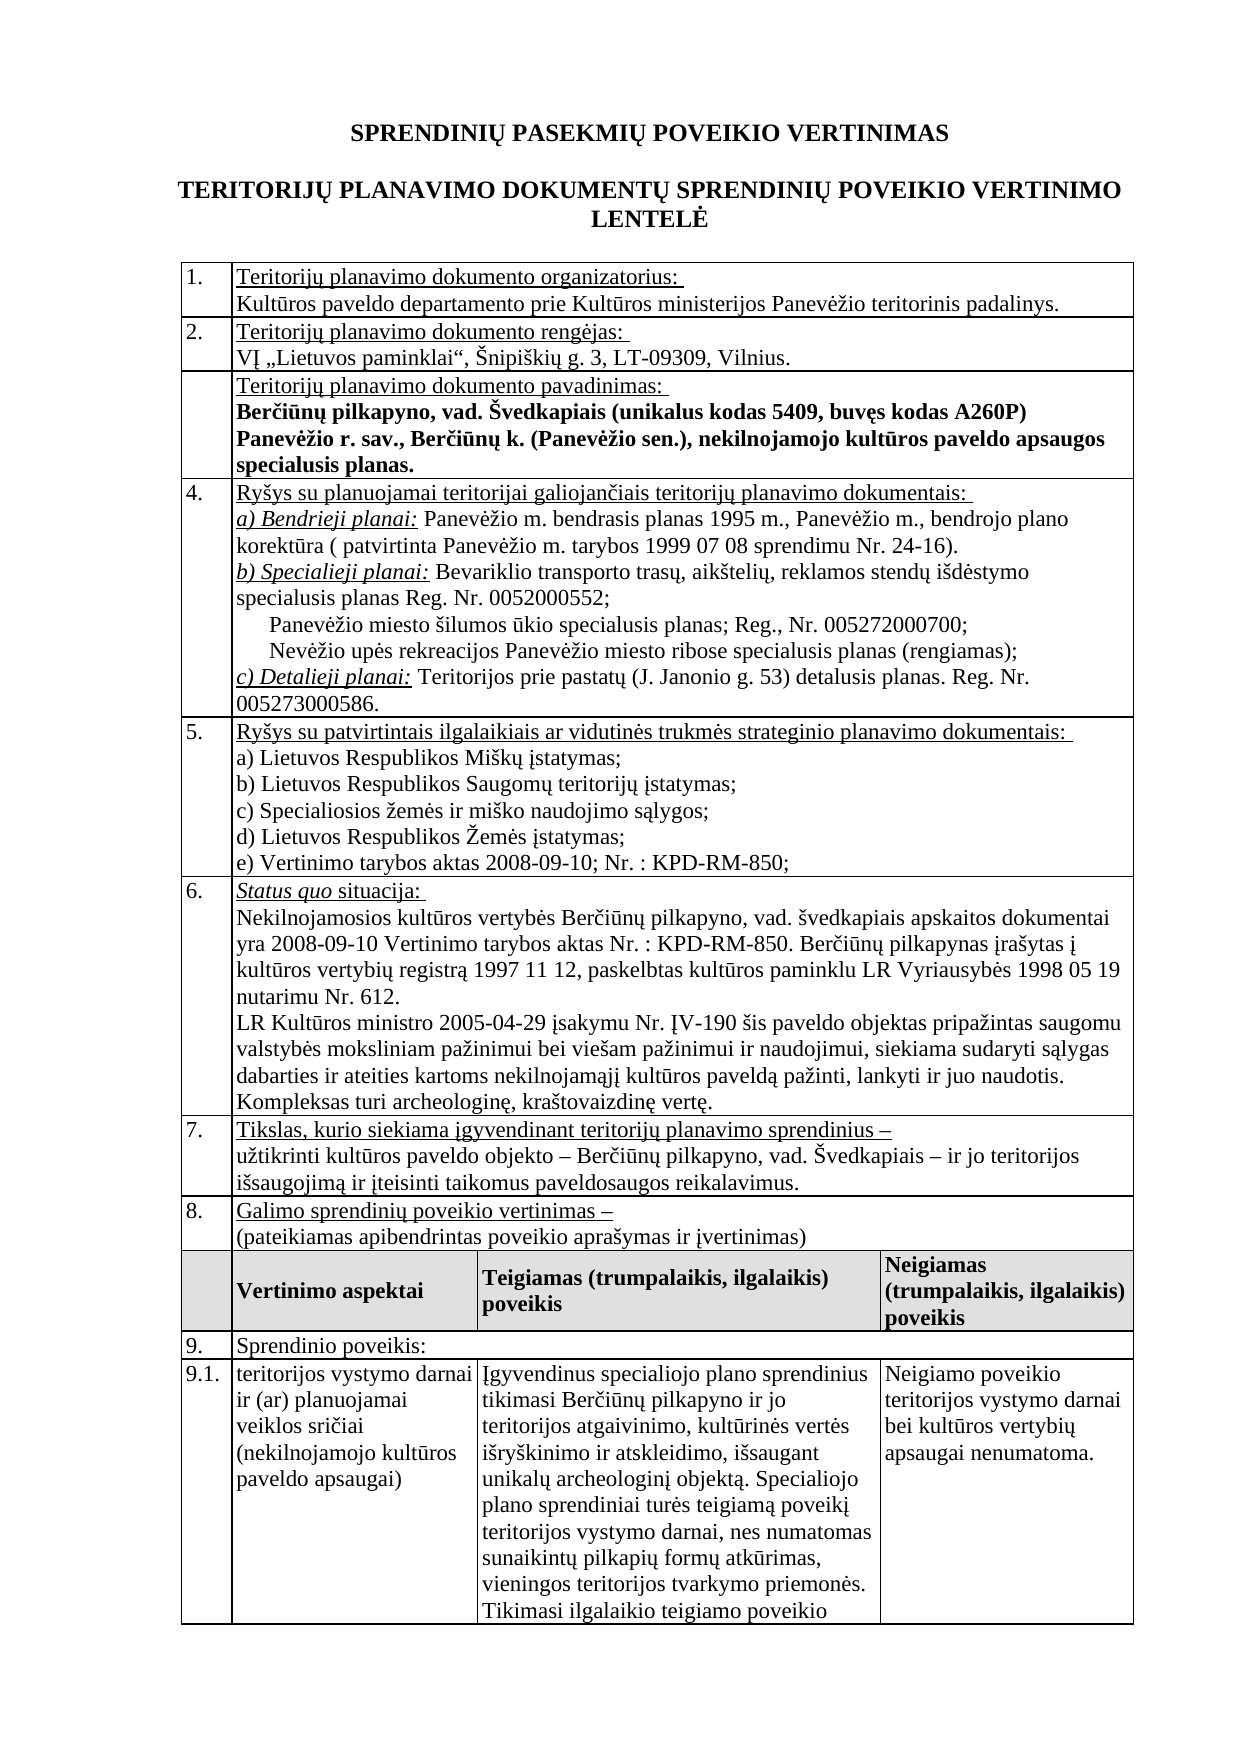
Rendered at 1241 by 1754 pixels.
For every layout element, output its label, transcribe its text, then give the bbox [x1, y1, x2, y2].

table_cell Neigiamo poveikio teritorijos vystymo darnai bei kultūros vertybių apsaugai nenumatoma. [881, 1360, 1133, 1623]
table_cell Vertinimo aspektai [233, 1251, 477, 1330]
table_cell Neigiamas (trumpalaikis, ilgalaikis) poveikis [881, 1251, 1133, 1330]
table_cell 9. [182, 1332, 186, 1358]
table_header 1. [182, 263, 231, 316]
table_cell 7. [182, 1116, 231, 1195]
table_cell 4. [182, 479, 231, 716]
table_cell teritorijos vystymo darnai ir (ar) planuojamai veiklos sričiai (nekilnojamojo kultūros paveldo apsaugai) [233, 1360, 477, 1623]
text TERITORIJŲ PLANAVIMO DOKUMENTŲ SPRENDINIŲ POVEIKIO VERTINIMO LENTELĖ [177, 176, 1122, 233]
table_cell 9.1. [182, 1360, 231, 1623]
table_cell 6. [182, 877, 231, 1114]
text SPRENDINIŲ PASEKMIŲ POVEIKIO VERTINIMAS [177, 118, 1122, 147]
table_cell 2. [182, 318, 231, 370]
table_cell 8. [182, 1197, 231, 1249]
table_cell [182, 372, 231, 477]
table_cell Teigiamas (trumpalaikis, ilgalaikis) poveikis [478, 1251, 880, 1330]
table_cell [182, 1251, 231, 1330]
table_cell 5. [182, 718, 231, 876]
